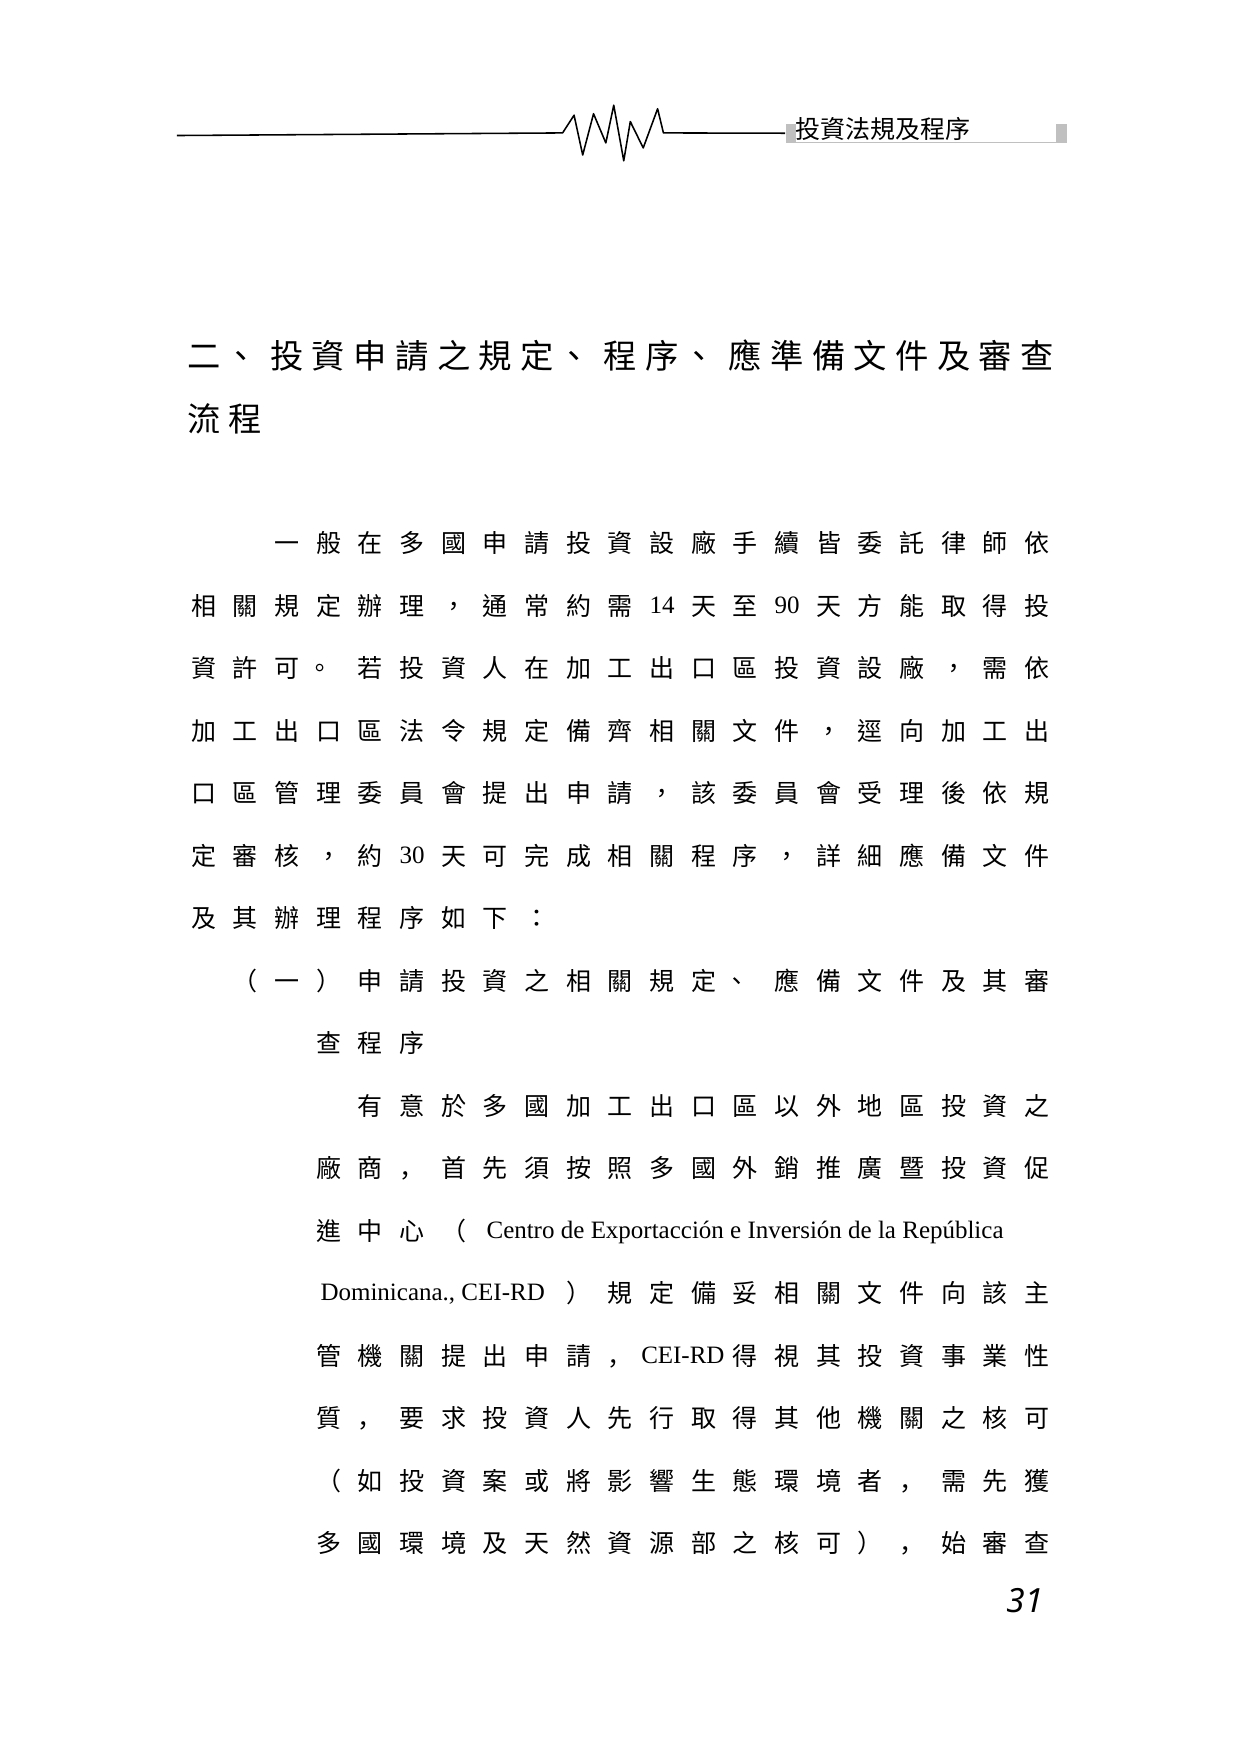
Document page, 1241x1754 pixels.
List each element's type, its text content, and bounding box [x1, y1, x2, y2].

text 一般在多國申請投資設廠手續皆委託律師依相關規定辦理，通常約需14天至90天方能取得投資許可。若投資人在加工出口區投資設廠，需依加工出口區法令規定備齊相關文件，逕向加工出口區管理委員會提出申請，該委員會受理後依規定審核，約30天可完成相關程序，詳細應備文件及其辦理程序如下： [183, 500, 1058, 938]
text 有意於多國加工出口區以外地區投資之廠商，首先須按照多國外銷推廣暨投資促進中心（Centro de Exportacción e Inversión de la República Dominicana., CEI-RD）規定備妥相關文件向該主管機關提出申請，CEI-RD得視其投資事業性質，要求投資人先行取得其他機關之核可（如投資案或將影響生態環境者，需先獲多國環境及天然資源部之核可），始審查 [281, 1063, 1058, 1563]
text （一）申請投資之相關規定、應備文件及其審查程序 [207, 938, 1058, 1063]
text 二、投資申請之規定、程序、應準備文件及審查流程 [183, 313, 1058, 438]
